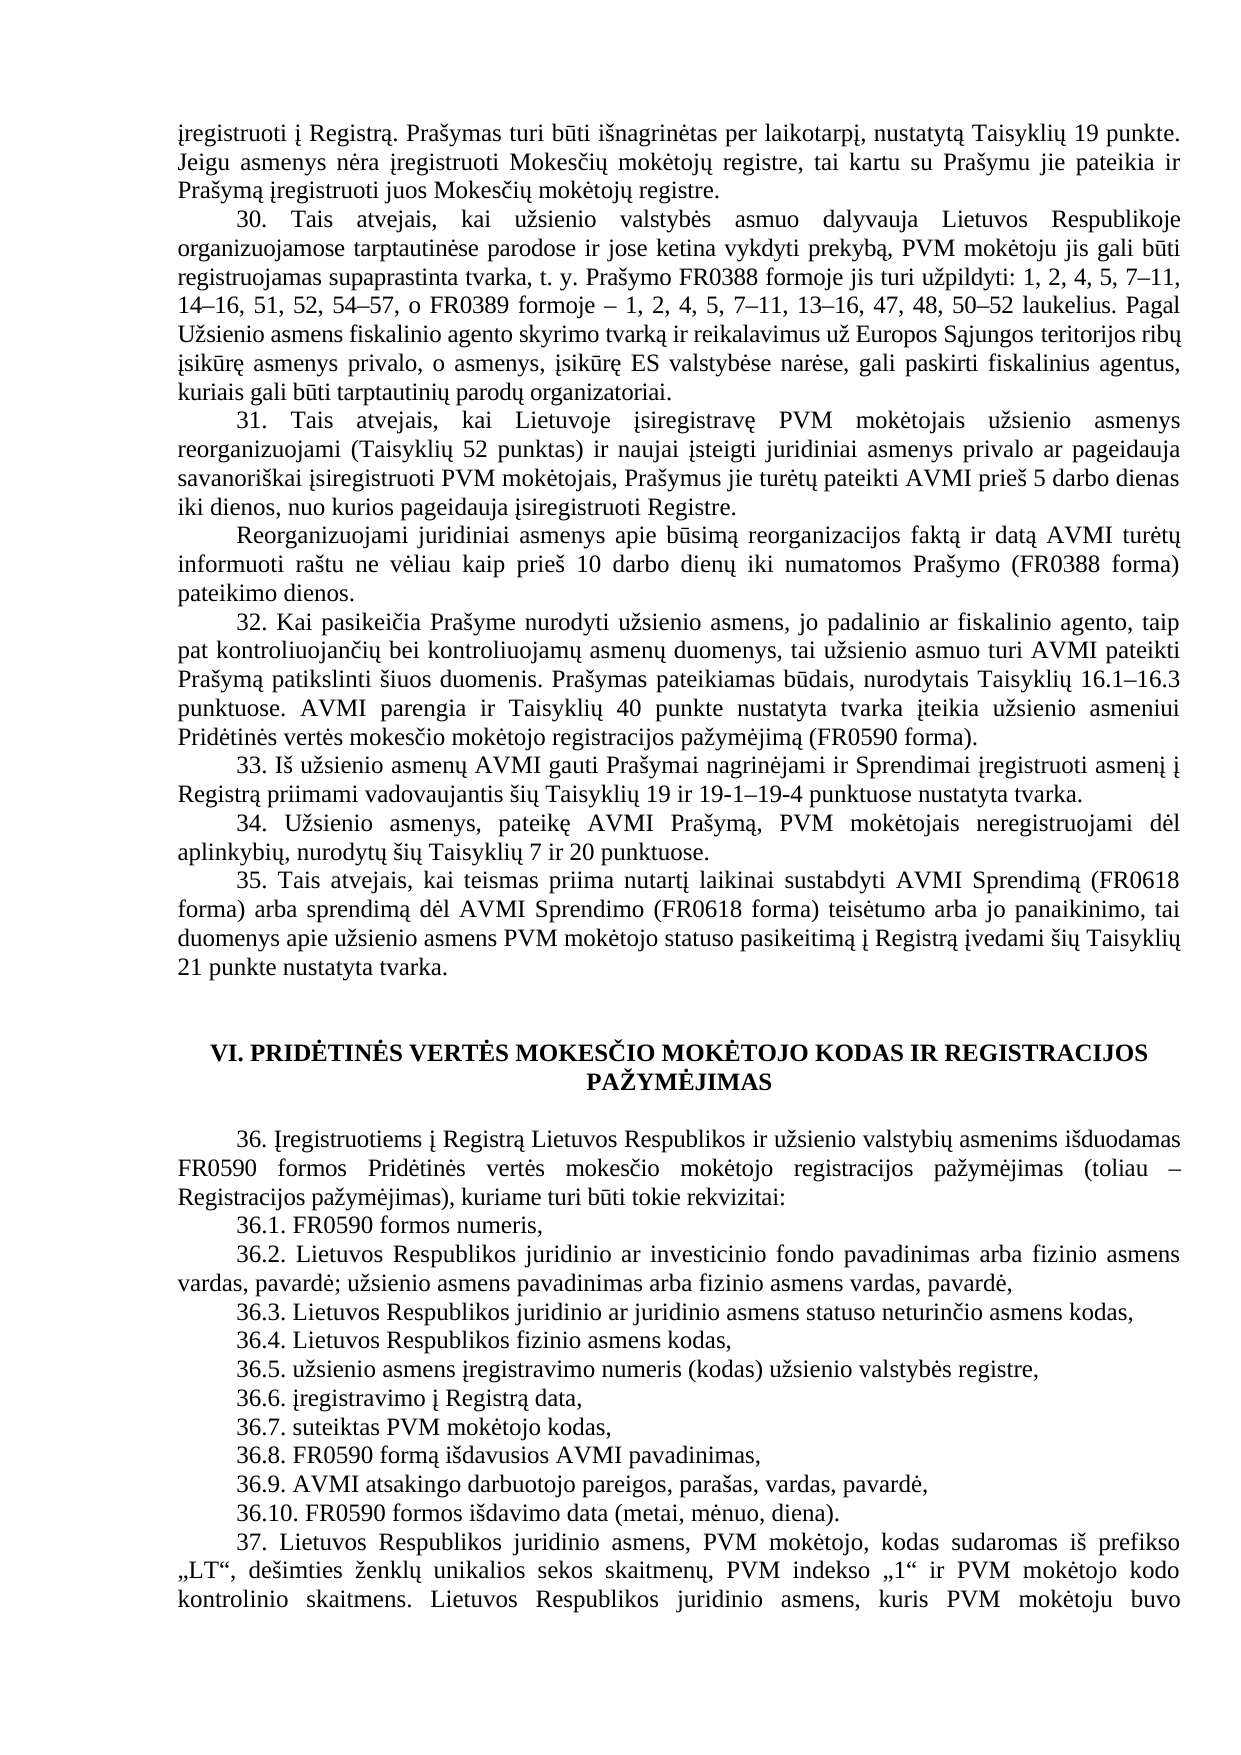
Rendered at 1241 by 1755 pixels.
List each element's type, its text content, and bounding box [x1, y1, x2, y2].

text 36.2. Lietuvos Respublikos juridinio ar investicinio fondo pavadinimas arba fizinio asmens vardas, pavardė; užsienio asmens pavadinimas arba fizinio asmens vardas, pavardė, [177, 1239, 1181, 1297]
text 32. Kai pasikeičia Prašyme nurodyti užsienio asmens, jo padalinio ar fiskalinio agento, taip pat kontroliuojančių bei kontroliuojamų asmenų duomenys, tai užsienio asmuo turi AVMI pateikti Prašymą patikslinti šiuos duomenis. Prašymas pateikiamas būdais, nurodytais Taisyklių 16.1–16.3 punktuose. AVMI parengia ir Taisyklių 40 punkte nustatyta tvarka įteikia užsienio asmeniui Pridėtinės vertės mokesčio mokėtojo registracijos pažymėjimą (FR0590 forma). [177, 607, 1181, 751]
text 35. Tais atvejais, kai teismas priima nutartį laikinai sustabdyti AVMI Sprendimą (FR0618 forma) arba sprendimą dėl AVMI Sprendimo (FR0618 forma) teisėtumo arba jo panaikinimo, tai duomenys apie užsienio asmens PVM mokėtojo statuso pasikeitimą į Registrą įvedami šių Taisyklių 21 punkte nustatyta tvarka. [177, 866, 1181, 981]
text Reorganizuojami juridiniai asmenys apie būsimą reorganizacijos faktą ir datą AVMI turėtų informuoti raštu ne vėliau kaip prieš 10 darbo dienų iki numatomos Prašymo (FR0388 forma) pateikimo dienos. [177, 521, 1181, 607]
text 36.9. AVMI atsakingo darbuotojo pareigos, parašas, vardas, pavardė, [177, 1469, 1181, 1498]
text 36.7. suteiktas PVM mokėtojo kodas, [177, 1412, 1181, 1441]
text 36.1. FR0590 formos numeris, [177, 1211, 1181, 1239]
text 36.10. FR0590 formos išdavimo data (metai, mėnuo, diena). [177, 1498, 1181, 1527]
text 30. Tais atvejais, kai užsienio valstybės asmuo dalyvauja Lietuvos Respublikoje organizuojamose tarptautinėse parodose ir jose ketina vykdyti prekybą, PVM mokėtoju jis gali būti registruojamas supaprastinta tvarka, t. y. Prašymo FR0388 formoje jis turi užpildyti: 1, 2, 4, 5, 7–11, 14–16, 51, 52, 54–57, o FR0389 formoje – 1, 2, 4, 5, 7–11, 13–16, 47, 48, 50–52 laukelius. Pagal Užsienio asmens fiskalinio agento skyrimo tvarką ir reikalavimus už Europos Sąjungos teritorijos ribų įsikūrę asmenys privalo, o asmenys, įsikūrę ES valstybėse narėse, gali paskirti fiskalinius agentus, kuriais gali būti tarptautinių parodų organizatoriai. [177, 204, 1181, 406]
text 31. Tais atvejais, kai Lietuvoje įsiregistravę PVM mokėtojais užsienio asmenys reorganizuojami (Taisyklių 52 punktas) ir naujai įsteigti juridiniai asmenys privalo ar pageidauja savanoriškai įsiregistruoti PVM mokėtojais, Prašymus jie turėtų pateikti AVMI prieš 5 darbo dienas iki dienos, nuo kurios pageidauja įsiregistruoti Registre. [177, 406, 1181, 521]
text įregistruoti į Registrą. Prašymas turi būti išnagrinėtas per laikotarpį, nustatytą Taisyklių 19 punkte. Jeigu asmenys nėra įregistruoti Mokesčių mokėtojų registre, tai kartu su Prašymu jie pateikia ir Prašymą įregistruoti juos Mokesčių mokėtojų registre. [177, 118, 1181, 204]
text VI. PRIDĖTINĖS VERTĖS MOKESČIO MOKĖTOJO KODAS IR REGISTRACIJOS PAŽYMĖJIMAS [177, 1038, 1181, 1096]
text 36.6. įregistravimo į Registrą data, [177, 1383, 1181, 1412]
text 33. Iš užsienio asmenų AVMI gauti Prašymai nagrinėjami ir Sprendimai įregistruoti asmenį į Registrą priimami vadovaujantis šių Taisyklių 19 ir 19-1–19-4 punktuose nustatyta tvarka. [177, 751, 1181, 808]
text 36.8. FR0590 formą išdavusios AVMI pavadinimas, [177, 1441, 1181, 1469]
text 36.5. užsienio asmens įregistravimo numeris (kodas) užsienio valstybės registre, [177, 1354, 1181, 1383]
text 34. Užsienio asmenys, pateikę AVMI Prašymą, PVM mokėtojais neregistruojami dėl aplinkybių, nurodytų šių Taisyklių 7 ir 20 punktuose. [177, 808, 1181, 866]
text 36. Įregistruotiems į Registrą Lietuvos Respublikos ir užsienio valstybių asmenims išduodamas FR0590 formos Pridėtinės vertės mokesčio mokėtojo registracijos pažymėjimas (toliau – Registracijos pažymėjimas), kuriame turi būti tokie rekvizitai: [177, 1124, 1181, 1211]
text 36.3. Lietuvos Respublikos juridinio ar juridinio asmens statuso neturinčio asmens kodas, [177, 1297, 1181, 1326]
text 36.4. Lietuvos Respublikos fizinio asmens kodas, [177, 1326, 1181, 1354]
text 37. Lietuvos Respublikos juridinio asmens, PVM mokėtojo, kodas sudaromas iš prefikso „LT“, dešimties ženklų unikalios sekos skaitmenų, PVM indekso „1“ ir PVM mokėtojo kodo kontrolinio skaitmens. Lietuvos Respublikos juridinio asmens, kuris PVM mokėtoju buvo [177, 1527, 1181, 1613]
